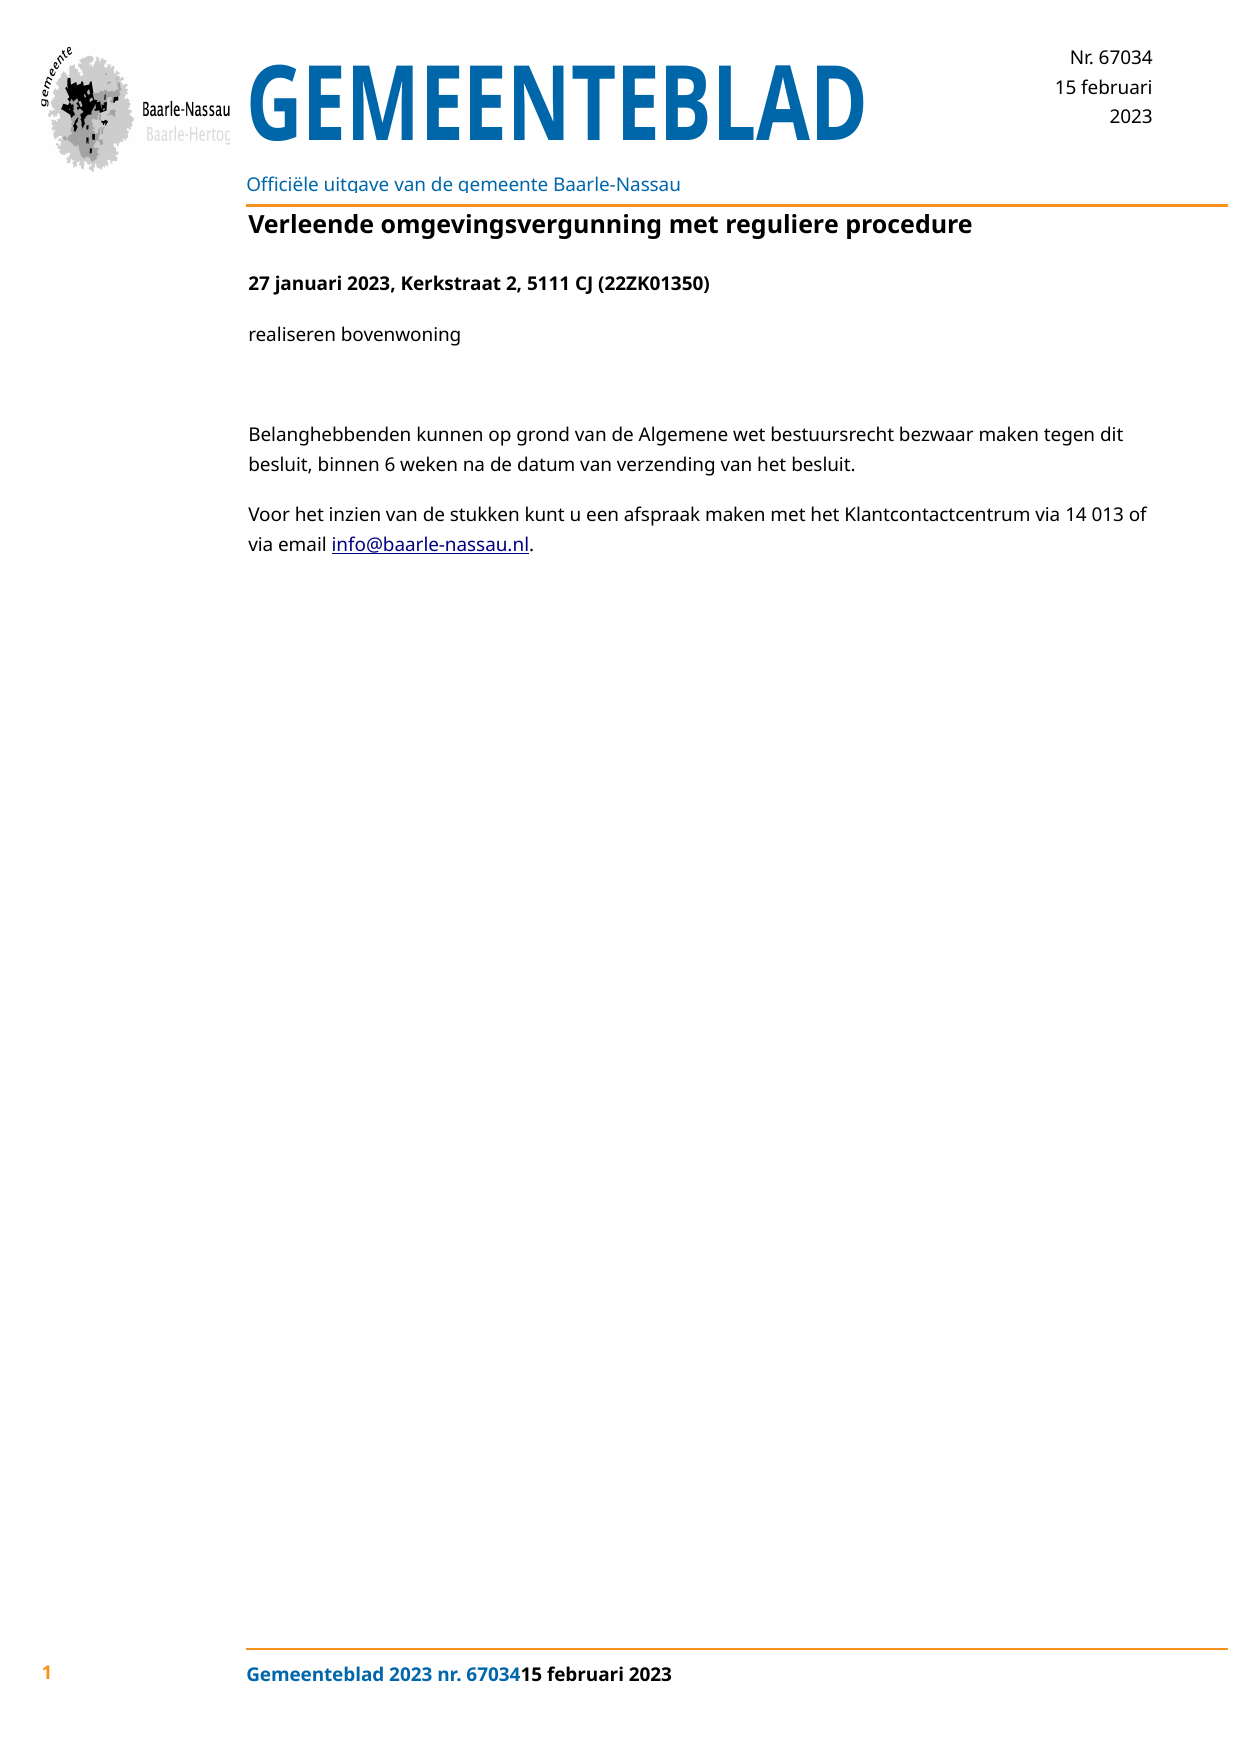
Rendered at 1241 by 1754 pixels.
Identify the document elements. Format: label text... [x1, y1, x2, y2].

text 27 januari 2023, Kerkstraat 2, 5111 CJ (22ZK01350) [248, 270, 1152, 296]
text Verleende omgevingsvergunning met reguliere procedure [248, 207, 1152, 241]
text Voor het inzien van de stukken kunt u een afspraak maken met het Klantcontactcentrum via 14 013 of via email info@baarle-nassau.nl. [248, 502, 1152, 557]
text Belanghebbenden kunnen op grond van de Algemene wet bestuursrecht bezwaar maken tegen dit besluit, binnen 6 weken na de datum van verzending van het besluit. [248, 422, 1152, 477]
text realiseren bovenwoning [248, 321, 1152, 346]
picture [41, 47, 231, 172]
